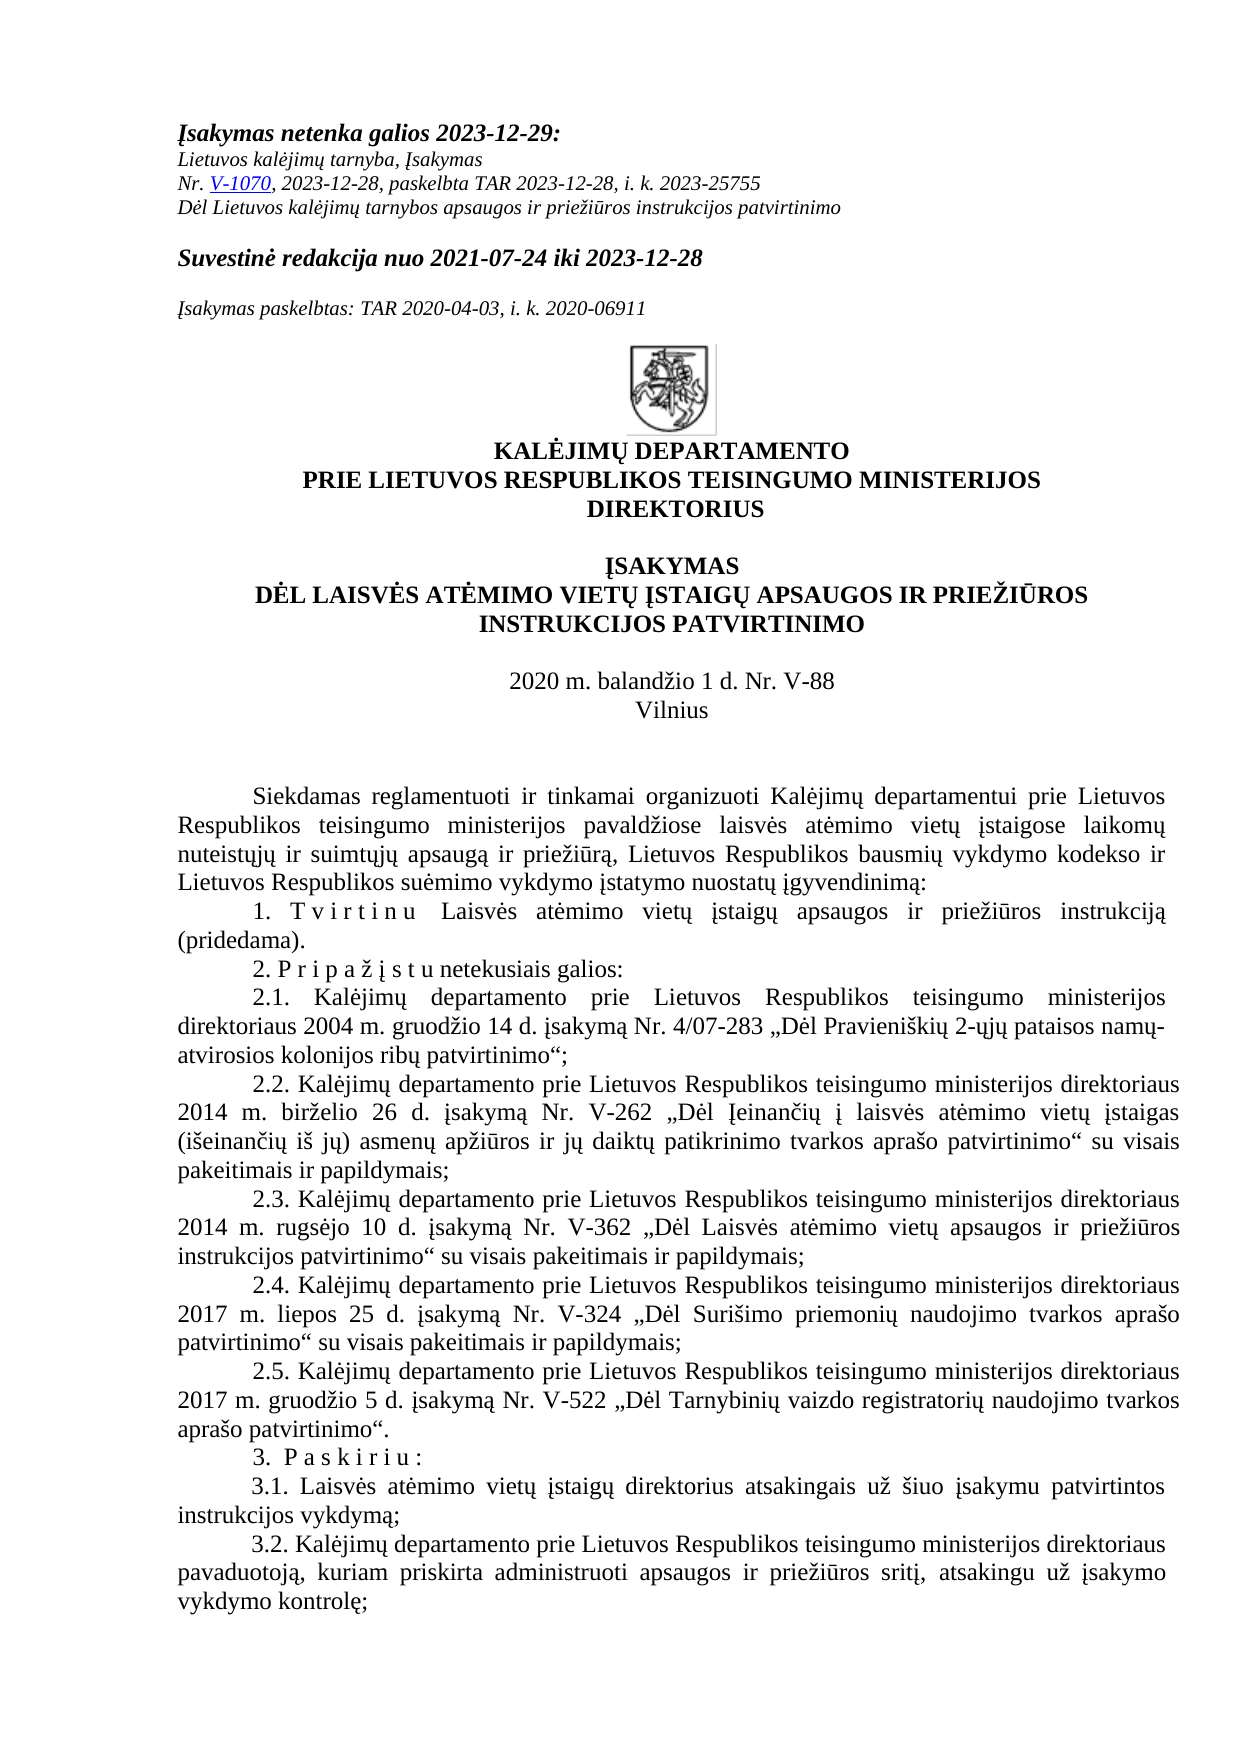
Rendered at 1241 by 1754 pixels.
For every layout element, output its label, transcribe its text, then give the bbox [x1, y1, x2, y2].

text Nr. V-1070, 2023-12-28, paskelbta TAR 2023-12-28, i. k. 2023-25755 [177, 171, 1181, 195]
text KALĖJIMŲ DEPARTAMENTO [177, 436, 1166, 465]
text 3.1. Laisvės atėmimo vietų įstaigų direktorius atsakingais už šiuo įsakymu patvirtintos instrukcijos vykdymą; [177, 1471, 1166, 1529]
text 2.5. Kalėjimų departamento prie Lietuvos Respublikos teisingumo ministerijos direktoriaus 2017 m. gruodžio 5 d. įsakymą Nr. V-522 „Dėl Tarnybinių vaizdo registratorių naudojimo tvarkos aprašo patvirtinimo“. [177, 1356, 1181, 1442]
text Suvestinė redakcija nuo 2021-07-24 iki 2023-12-28 [177, 243, 1181, 272]
text DIREKTORIUS [177, 494, 1166, 522]
text Siekdamas reglamentuoti ir tinkamai organizuoti Kalėjimų departamentui prie Lietuvos Respublikos teisingumo ministerijos pavaldžiose laisvės atėmimo vietų įstaigose laikomų nuteistųjų ir suimtųjų apsaugą ir priežiūrą, Lietuvos Respublikos bausmių vykdymo kodekso ir Lietuvos Respublikos suėmimo vykdymo įstatymo nuostatų įgyvendinimą: [177, 781, 1166, 896]
text 2.3. Kalėjimų departamento prie Lietuvos Respublikos teisingumo ministerijos direktoriaus 2014 m. rugsėjo 10 d. įsakymą Nr. V-362 „Dėl Laisvės atėmimo vietų apsaugos ir priežiūros instrukcijos patvirtinimo“ su visais pakeitimais ir papildymais; [177, 1184, 1181, 1270]
text 2.2. Kalėjimų departamento prie Lietuvos Respublikos teisingumo ministerijos direktoriaus 2014 m. birželio 26 d. įsakymą Nr. V-262 „Dėl Įeinančių į laisvės atėmimo vietų įstaigas (išeinančių iš jų) asmenų apžiūros ir jų daiktų patikrinimo tvarkos aprašo patvirtinimo“ su visais pakeitimais ir papildymais; [177, 1069, 1181, 1184]
text 2. P r i p a ž į s t u netekusiais galios: [177, 954, 1166, 982]
text 2020 m. balandžio 1 d. Nr. V-88 [177, 666, 1166, 695]
text PRIE LIETUVOS RESPUBLIKOS TEISINGUMO MINISTERIJOS [177, 465, 1166, 494]
text 3.2. Kalėjimų departamento prie Lietuvos Respublikos teisingumo ministerijos direktoriaus pavaduotoją, kuriam priskirta administruoti apsaugos ir priežiūros sritį, atsakingu už įsakymo vykdymo kontrolę; [177, 1529, 1166, 1615]
text Lietuvos kalėjimų tarnyba, Įsakymas [177, 147, 1181, 171]
text 2.1. Kalėjimų departamento prie Lietuvos Respublikos teisingumo ministerijos direktoriaus 2004 m. gruodžio 14 d. įsakymą Nr. 4/07-283 „Dėl Pravieniškių 2-ųjų pataisos namų-atvirosios kolonijos ribų patvirtinimo“; [177, 982, 1166, 1069]
text Vilnius [177, 695, 1166, 724]
text ĮSAKYMAS [177, 551, 1166, 580]
text 1. Tvirtinu Laisvės atėmimo vietų įstaigų apsaugos ir priežiūros instrukciją (pridedama). [177, 896, 1166, 954]
text Įsakymas paskelbtas: TAR 2020-04-03, i. k. 2020-06911 [177, 296, 1181, 320]
text Įsakymas netenka galios 2023-12-29: [177, 118, 1181, 147]
text DĖL LAISVĖS ATĖMIMO VIETŲ ĮSTAIGŲ APSAUGOS IR PRIEŽIŪROS INSTRUKCIJOS PATVIRTINIMO [177, 580, 1166, 637]
text 3. P askiriu: [177, 1442, 1166, 1471]
text Dėl Lietuvos kalėjimų tarnybos apsaugos ir priežiūros instrukcijos patvirtinimo [177, 195, 1181, 219]
text 2.4. Kalėjimų departamento prie Lietuvos Respublikos teisingumo ministerijos direktoriaus 2017 m. liepos 25 d. įsakymą Nr. V-324 „Dėl Surišimo priemonių naudojimo tvarkos aprašo patvirtinimo“ su visais pakeitimais ir papildymais; [177, 1270, 1181, 1356]
